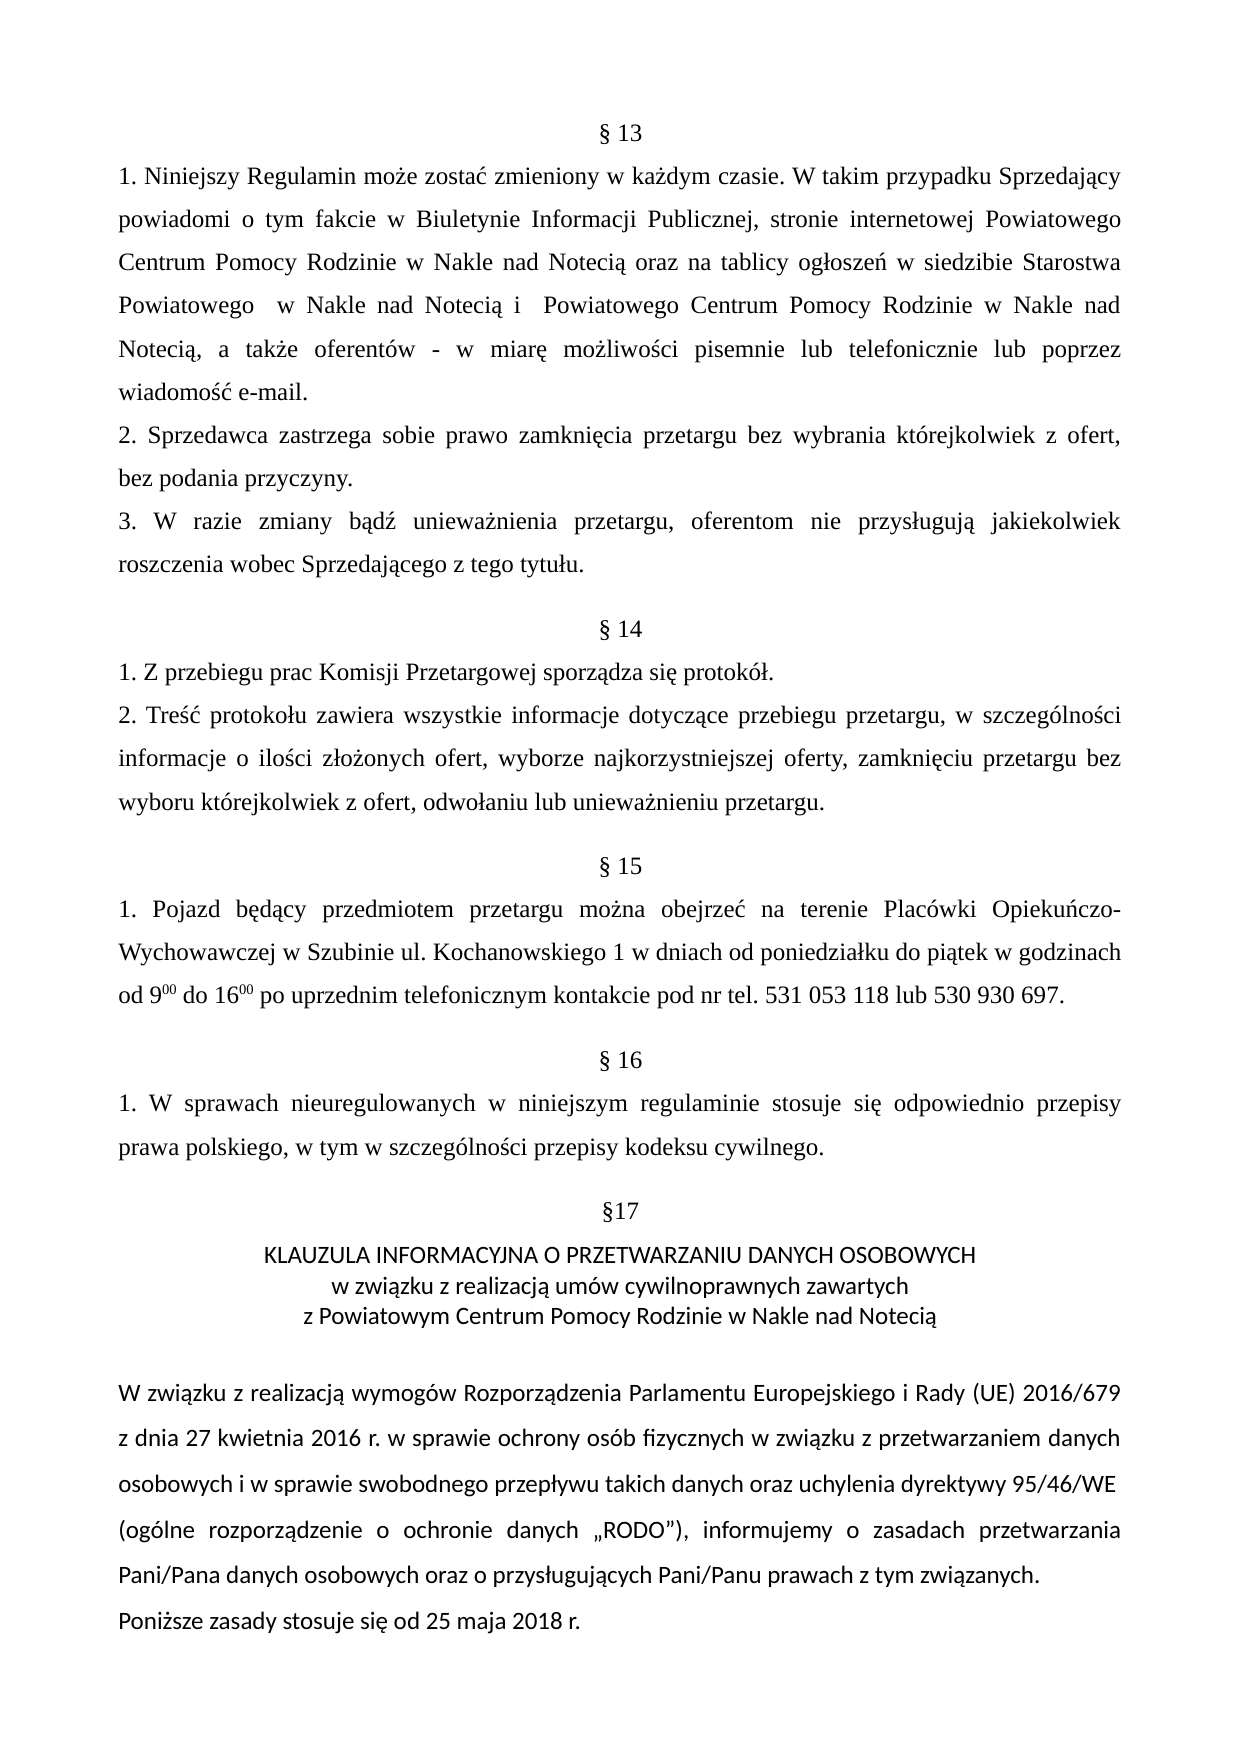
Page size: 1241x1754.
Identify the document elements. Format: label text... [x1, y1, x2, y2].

text 1. Niniejszy Regulamin może zostać zmieniony w każdym czasie. W takim przypadku Sprzedający powiadomi o tym fakcie w Biuletynie Informacji Publicznej, stronie internetowej Powiatowego Centrum Pomocy Rodzinie w Nakle nad Notecią oraz na tablicy ogłoszeń w siedzibie Starostwa Powiatowego w Nakle nad Notecią i Powiatowego Centrum Pomocy Rodzinie w Nakle nad Notecią, a także oferentów - w miarę możliwości pisemnie lub telefonicznie lub poprzez wiadomość e-mail. [118, 161, 1122, 406]
text KLAUZULA INFORMACYJNA O PRZETWARZANIU DANYCH OSOBOWYCH [118, 1239, 1122, 1270]
text § 13 [118, 118, 1122, 147]
text 1. Pojazd będący przedmiotem przetargu można obejrzeć na terenie Placówki Opiekuńczo-Wychowawczej w Szubinie ul. Kochanowskiego 1 w dniach od poniedziałku do piątek w godzinach od 900 do 1600 po uprzednim telefonicznym kontakcie pod nr tel. 531 053 118 lub 530 930 697. [118, 894, 1122, 1009]
text § 14 [118, 614, 1122, 643]
text 1. W sprawach nieuregulowanych w niniejszym regulaminie stosuje się odpowiednio przepisy prawa polskiego, w tym w szczególności przepisy kodeksu cywilnego. [118, 1088, 1122, 1160]
text 1. Z przebiegu prac Komisji Przetargowej sporządza się protokół. [118, 657, 1122, 686]
text (ogólne rozporządzenie o ochronie danych „RODO”), informujemy o zasadach przetwarzania Pani/Pana danych osobowych oraz o przysługujących Pani/Panu prawach z tym związanych. [118, 1514, 1122, 1590]
text w związku z realizacją umów cywilnoprawnych zawartych z Powiatowym Centrum Pomocy Rodzinie w Nakle nad Notecią [118, 1270, 1122, 1331]
text 2. Sprzedawca zastrzega sobie prawo zamknięcia przetargu bez wybrania którejkolwiek z ofert, bez podania przyczyny. [118, 420, 1122, 492]
text 2. Treść protokołu zawiera wszystkie informacje dotyczące przebiegu przetargu, w szczególności informacje o ilości złożonych ofert, wyborze najkorzystniejszej oferty, zamknięciu przetargu bez wyboru którejkolwiek z ofert, odwołaniu lub unieważnieniu przetargu. [118, 700, 1122, 815]
text § 16 [118, 1045, 1122, 1074]
text 3. W razie zmiany bądź unieważnienia przetargu, oferentom nie przysługują jakiekolwiek roszczenia wobec Sprzedającego z tego tytułu. [118, 506, 1122, 578]
text §17 [118, 1196, 1122, 1225]
text W związku z realizacją wymogów Rozporządzenia Parlamentu Europejskiego i Rady (UE) 2016/679 z dnia 27 kwietnia 2016 r. w sprawie ochrony osób fizycznych w związku z przetwarzaniem danych osobowych i w sprawie swobodnego przepływu takich danych oraz uchylenia dyrektywy 95/46/WE [118, 1377, 1122, 1499]
text § 15 [118, 851, 1122, 880]
text Poniższe zasady stosuje się od 25 maja 2018 r. [118, 1605, 1122, 1636]
